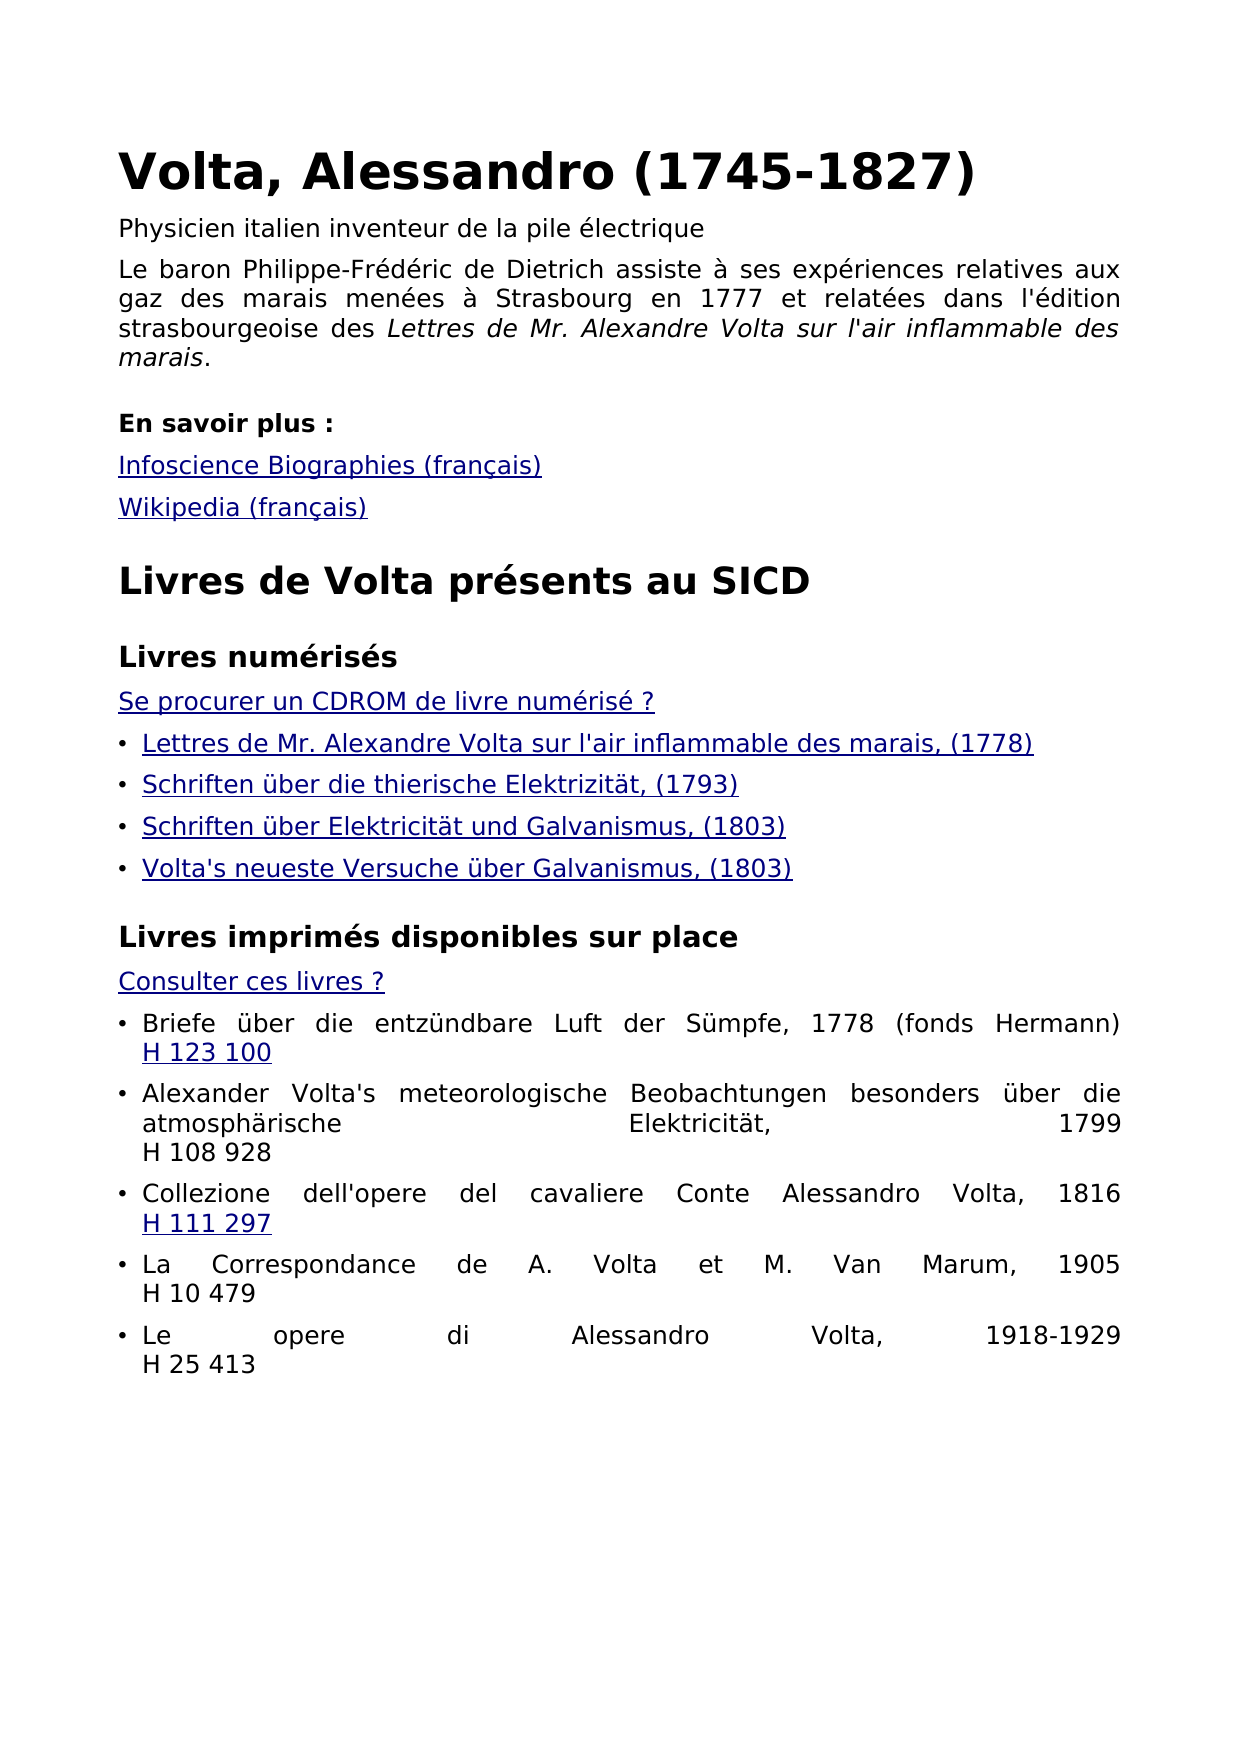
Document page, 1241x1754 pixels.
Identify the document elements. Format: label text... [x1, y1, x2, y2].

text Le baron Philippe-Frédéric de Dietrich assiste à ses expériences relatives aux gaz des marais menées à Strasbourg en 1777 et relatées dans l'édition strasbourgeoise des Lettres de Mr. Alexandre Volta sur l'air inflammable des marais. [118, 256, 1122, 372]
list Schriften über die thierische Elektrizität, (1793) [118, 771, 1122, 800]
list Lettres de Mr. Alexandre Volta sur l'air inflammable des marais, (1778) [118, 729, 1122, 758]
subtitle En savoir plus : [118, 410, 1122, 439]
list Alexander Volta's meteorologische Beobachtungen besonders über die atmosphärische Elektricität, 1799 H 108 928 [118, 1079, 1122, 1167]
subtitle Livres de Volta présents au SICD [118, 560, 1122, 603]
text Physicien italien inventeur de la pile électrique [118, 214, 1122, 243]
subtitle Livres numérisés [118, 641, 1122, 675]
text Infoscience Biographies (français) [118, 451, 1122, 481]
text Se procurer un CDROM de livre numérisé ? [118, 687, 1122, 716]
list La Correspondance de A. Volta et M. Van Marum, 1905 H 10 479 [118, 1250, 1122, 1309]
subtitle Volta, Alessandro (1745-1827) [118, 143, 1122, 201]
list Briefe über die entzündbare Luft der Sümpfe, 1778 (fonds Hermann) H 123 100 [118, 1009, 1122, 1067]
text Consulter ces livres ? [118, 967, 1122, 996]
text Wikipedia (français) [118, 493, 1122, 522]
list Volta's neueste Versuche über Galvanismus, (1803) [118, 854, 1122, 883]
list Collezione dell'opere del cavaliere Conte Alessandro Volta, 1816 H 111 297 [118, 1179, 1122, 1238]
list Le opere di Alessandro Volta, 1918-1929 H 25 413 [118, 1321, 1122, 1379]
subtitle Livres imprimés disponibles sur place [118, 921, 1122, 954]
list Schriften über Elektricität und Galvanismus, (1803) [118, 812, 1122, 841]
